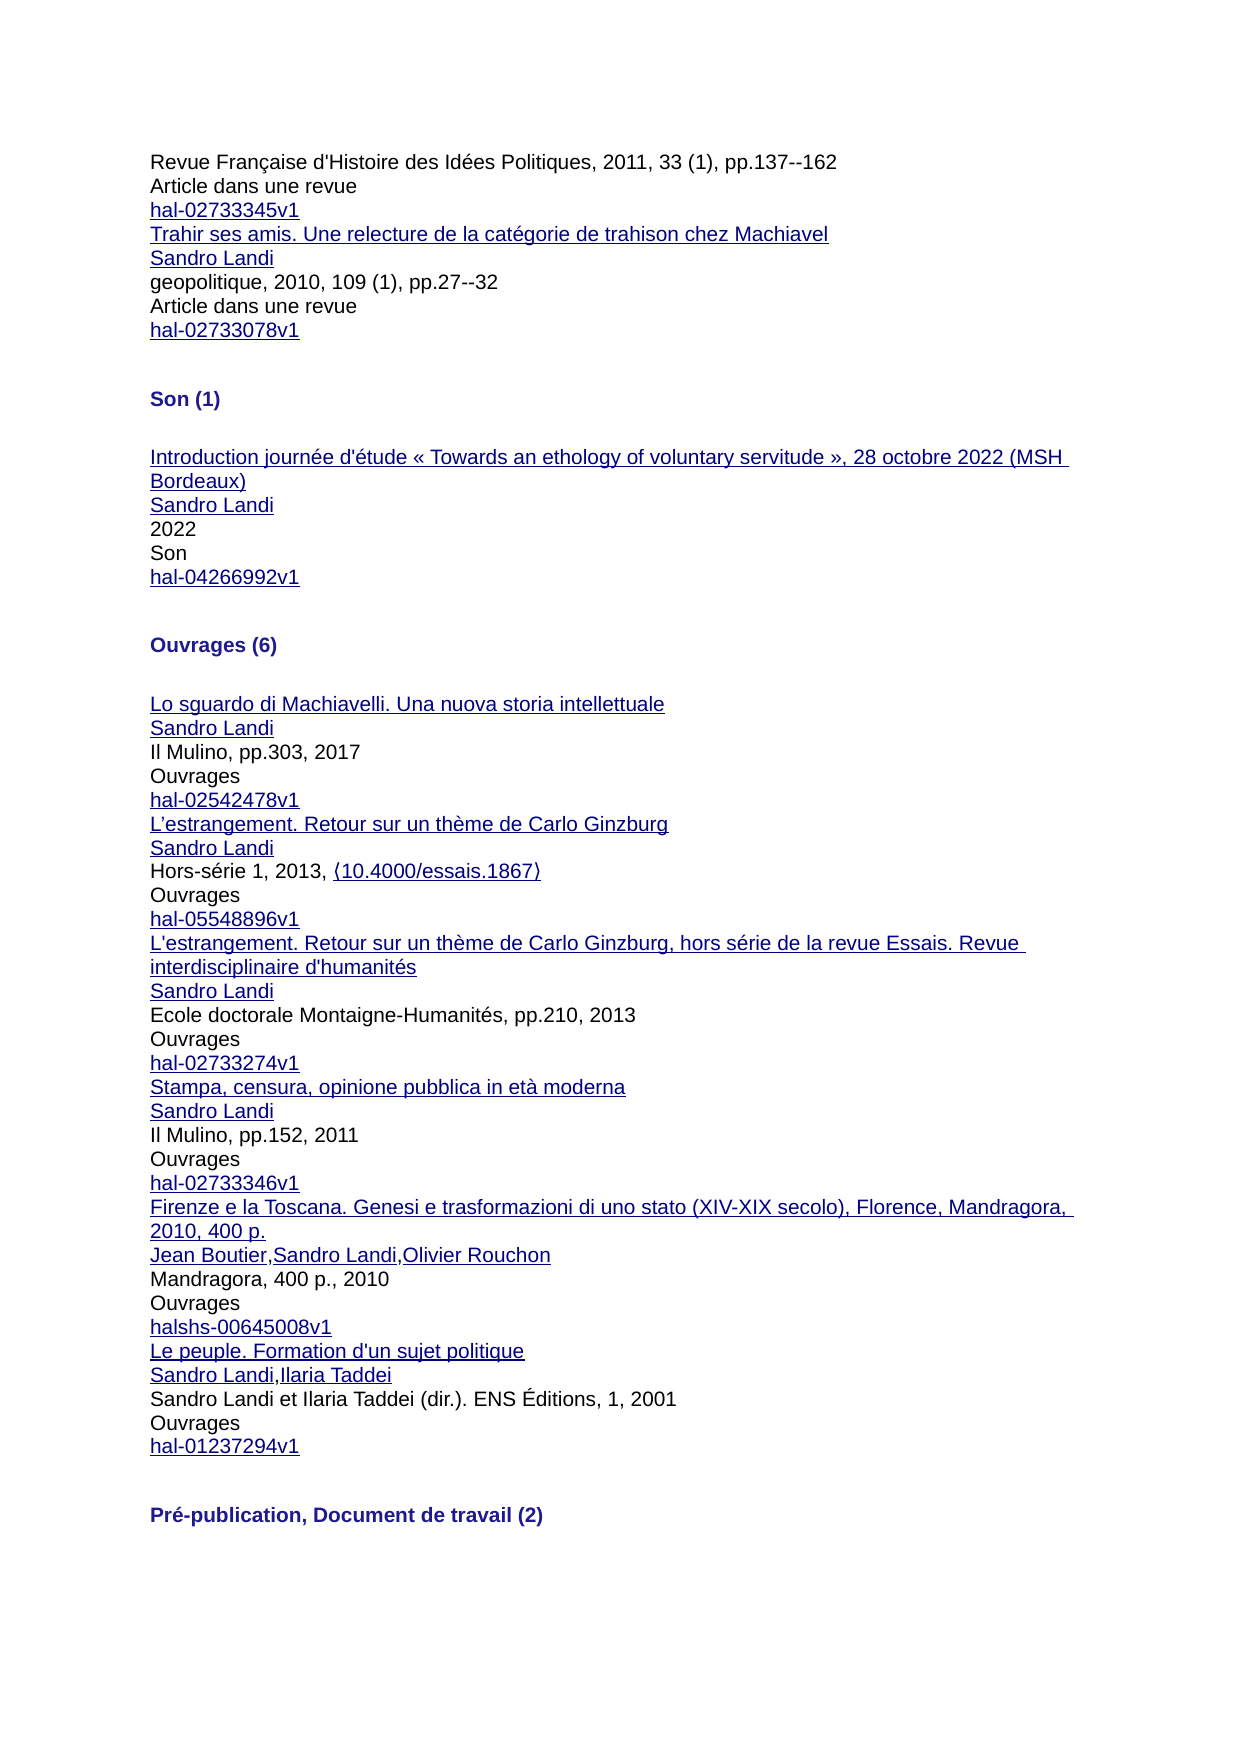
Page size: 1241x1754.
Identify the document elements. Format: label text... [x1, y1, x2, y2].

table_cell Firenze e la Toscana. Genesi e trasformazioni di uno stato (XIV-XIX secolo), Florence, Mandragora, 2010, 400 p. Jean Boutier,Sandro Landi,Olivier Rouchon Mandragora, 400 p., 2010 Ouvrages halshs-00645008v1 [150, 1195, 1090, 1338]
table_header Introduction journée d'étude « Towards an ethology of voluntary servitude », 28 octobre 2022 (MSH Bordeaux) Sandro Landi 2022 Son hal-04266992v1 [150, 445, 1090, 588]
subtitle Pré-publication, Document de travail (2) [150, 1503, 1090, 1527]
table_cell Le peuple. Formation d'un sujet politique Sandro Landi,Ilaria Taddei Sandro Landi et Ilaria Taddei (dir.). ENS Éditions, 1, 2001 Ouvrages hal-01237294v1 [150, 1339, 1090, 1458]
table_cell Revue Française d'Histoire des Idées Politiques, 2011, 33 (1), pp.137--162 Article dans une revue hal-02733345v1 [150, 150, 1090, 222]
subtitle Ouvrages (6) [150, 633, 1090, 657]
table_cell Stampa, censura, opinione pubblica in età moderna Sandro Landi Il Mulino, pp.152, 2011 Ouvrages hal-02733346v1 [150, 1075, 1090, 1195]
table_cell L'estrangement. Retour sur un thème de Carlo Ginzburg, hors série de la revue Essais. Revue interdisciplinaire d'humanités Sandro Landi Ecole doctorale Montaigne-Humanités, pp.210, 2013 Ouvrages hal-02733274v1 [150, 931, 1090, 1075]
subtitle Son (1) [150, 386, 1090, 410]
table_header Lo sguardo di Machiavelli. Una nuova storia intellettuale Sandro Landi Il Mulino, pp.303, 2017 Ouvrages hal-02542478v1 [150, 692, 1090, 811]
table_cell Trahir ses amis. Une relecture de la catégorie de trahison chez Machiavel Sandro Landi geopolitique, 2010, 109 (1), pp.27--32 Article dans une revue hal-02733078v1 [150, 222, 1090, 342]
table_cell L’estrangement. Retour sur un thème de Carlo Ginzburg Sandro Landi Hors-série 1, 2013, ⟨10.4000/essais.1867⟩ Ouvrages hal-05548896v1 [150, 811, 1090, 931]
